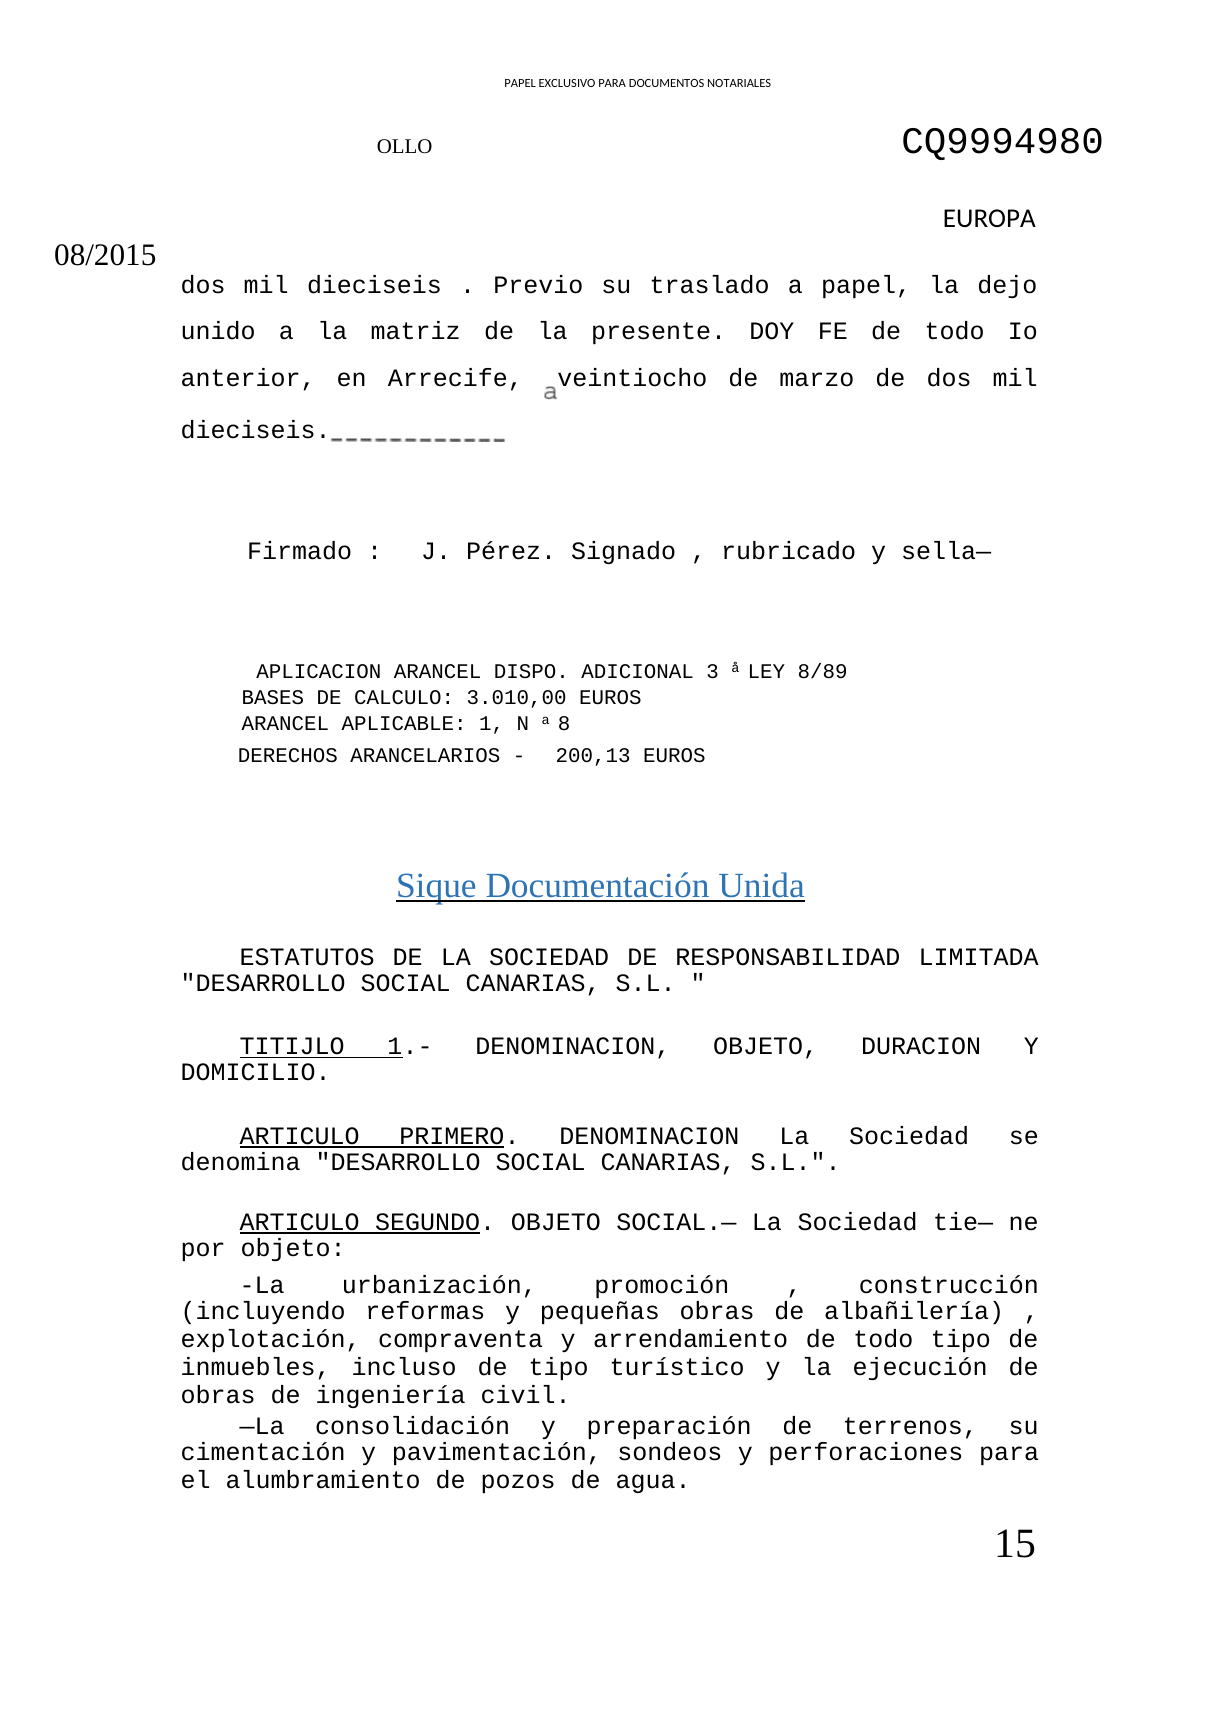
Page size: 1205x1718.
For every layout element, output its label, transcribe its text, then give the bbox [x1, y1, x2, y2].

text -La urbanización, promoción , construcción (incluyendo reformas y pequeñas obras de albañilería) , explotación, compraventa y arrendamiento de todo tipo de inmuebles, incluso de tipo turístico y la ejecución de obras de ingeniería civil. [180, 1271, 1039, 1411]
text —La consolidación y preparación de terrenos, su cimentación y pavimentación, sondeos y perforaciones para el alumbramiento de pozos de agua. [180, 1412, 1039, 1496]
text dos mil dieciseis . Previo su traslado a papel, la dejo unido a la matriz de la presente. DOY FE de todo Io anterior, en Arrecife, veintiocho de marzo de dos mil dieciseis. [180, 272, 1038, 446]
text Firmado : J. Pérez. Signado , rubricado y sella— [179, 536, 1042, 567]
text ARTICULO SEGUNDO. OBJETO SOCIAL.— La Sociedad tie— ne por objeto: [180, 1207, 1039, 1264]
subtitle Sique Documentación Unida [396, 864, 1041, 905]
text BASES DE CALCULO: 3.010,00 EUROS [241, 687, 1041, 711]
text ESTATUTOS DE LA SOCIEDAD DE RESPONSABILIDAD LIMITADA "DESARROLLO SOCIAL CANARIAS, S.L. " [180, 943, 1039, 999]
text DERECHOS ARANCELARIOS - 200,13 EUROS [179, 743, 1041, 769]
text APLICACION ARANCEL DISPO. ADICIONAL 3 å LEY 8/89 [256, 661, 1041, 685]
text ARANCEL APLICABLE: 1, N a 8 [241, 713, 1041, 737]
text TITIJLO 1.- DENOMINACION, OBJETO, DURACION Y DOMICILIO. [180, 1032, 1039, 1088]
text ARTICULO PRIMERO. DENOMINACION La Sociedad se denomina "DESARROLLO SOCIAL CANARIAS, S.L.". [180, 1122, 1039, 1178]
